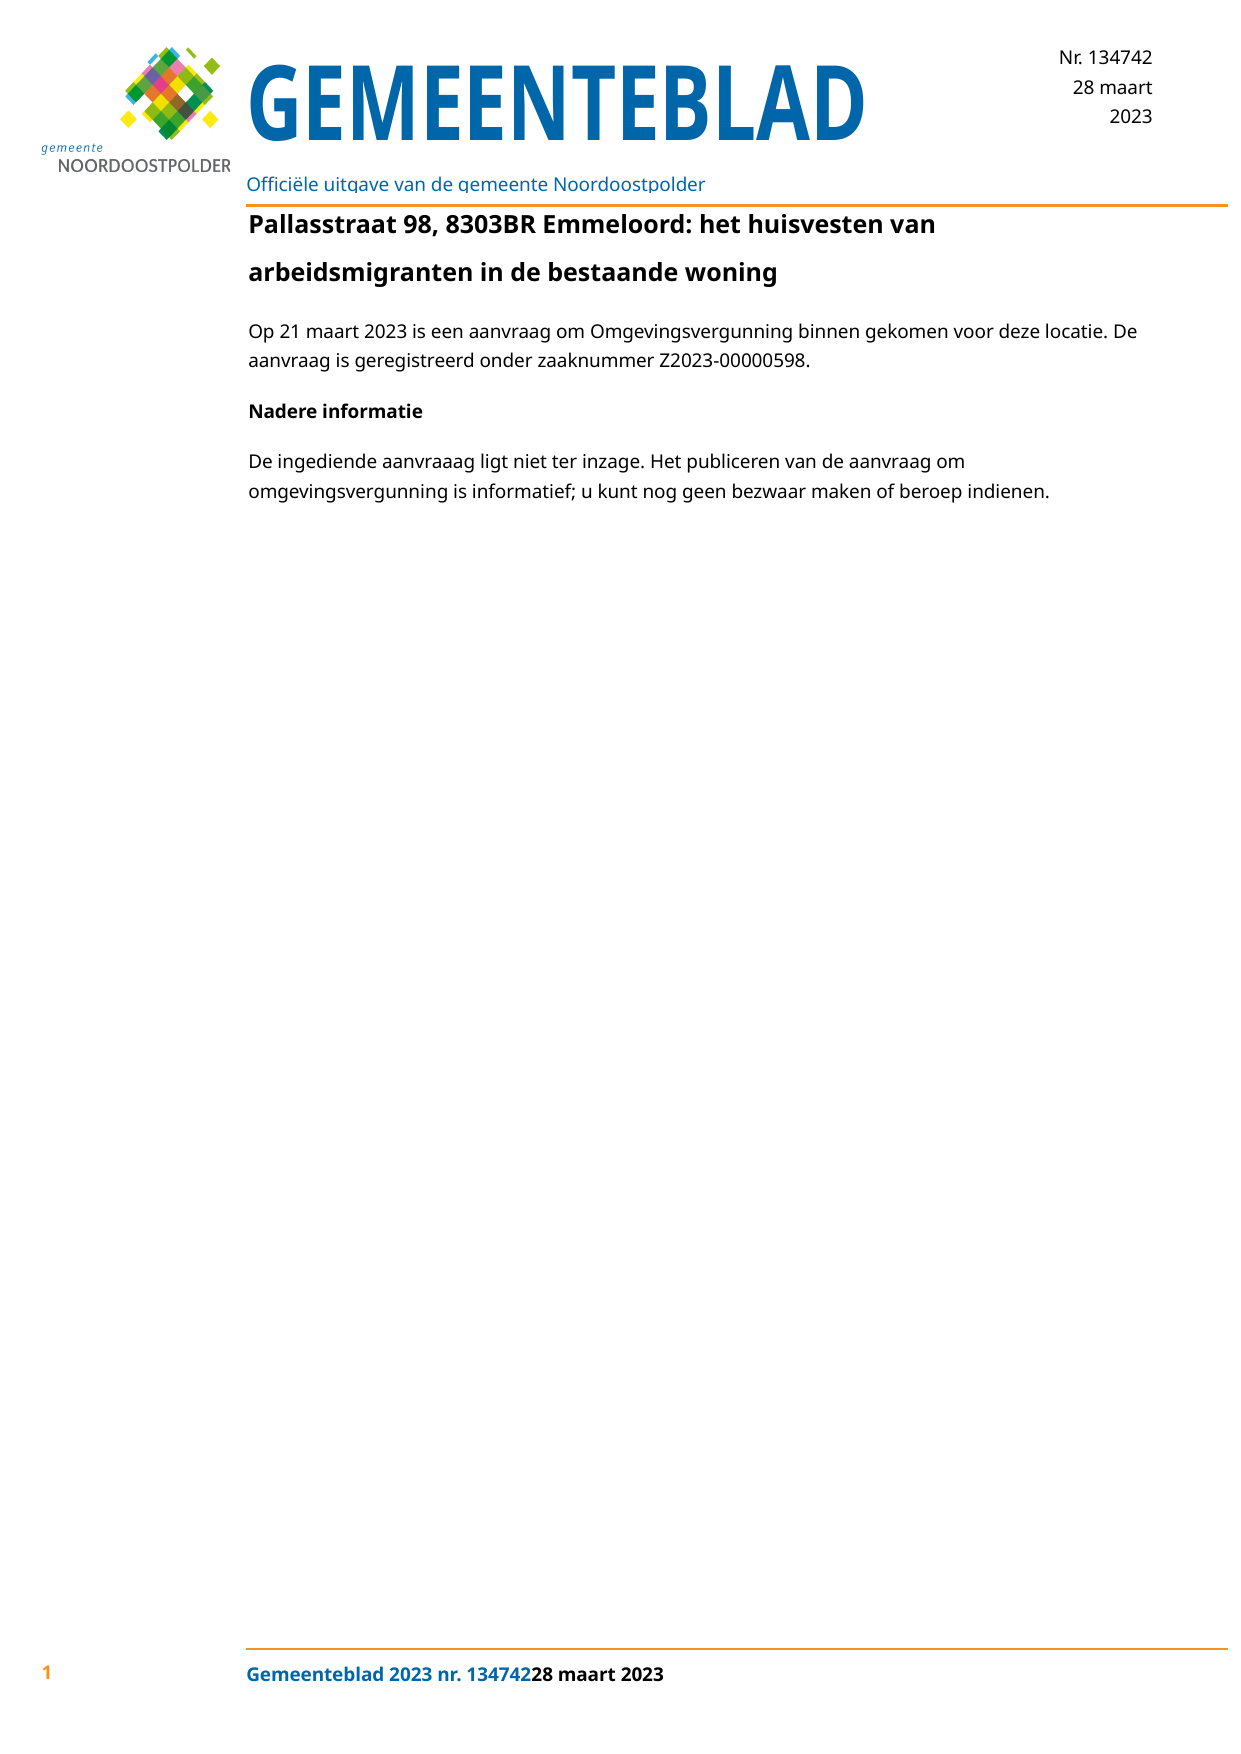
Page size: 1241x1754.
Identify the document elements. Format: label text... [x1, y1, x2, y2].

text De ingediende aanvraaag ligt niet ter inzage. Het publiceren van de aanvraag om omgevingsvergunning is informatief; u kunt nog geen bezwaar maken of beroep indienen. [248, 448, 1152, 504]
text Nadere informatie [248, 398, 1152, 424]
picture [41, 47, 231, 172]
text Pallasstraat 98, 8303BR Emmeloord: het huisvesten van arbeidsmigranten in de bestaande woning [248, 207, 1152, 288]
text Op 21 maart 2023 is een aanvraag om Omgevingsvergunning binnen gekomen voor deze locatie. De aanvraag is geregistreerd onder zaaknummer Z2023-00000598. [248, 318, 1152, 373]
